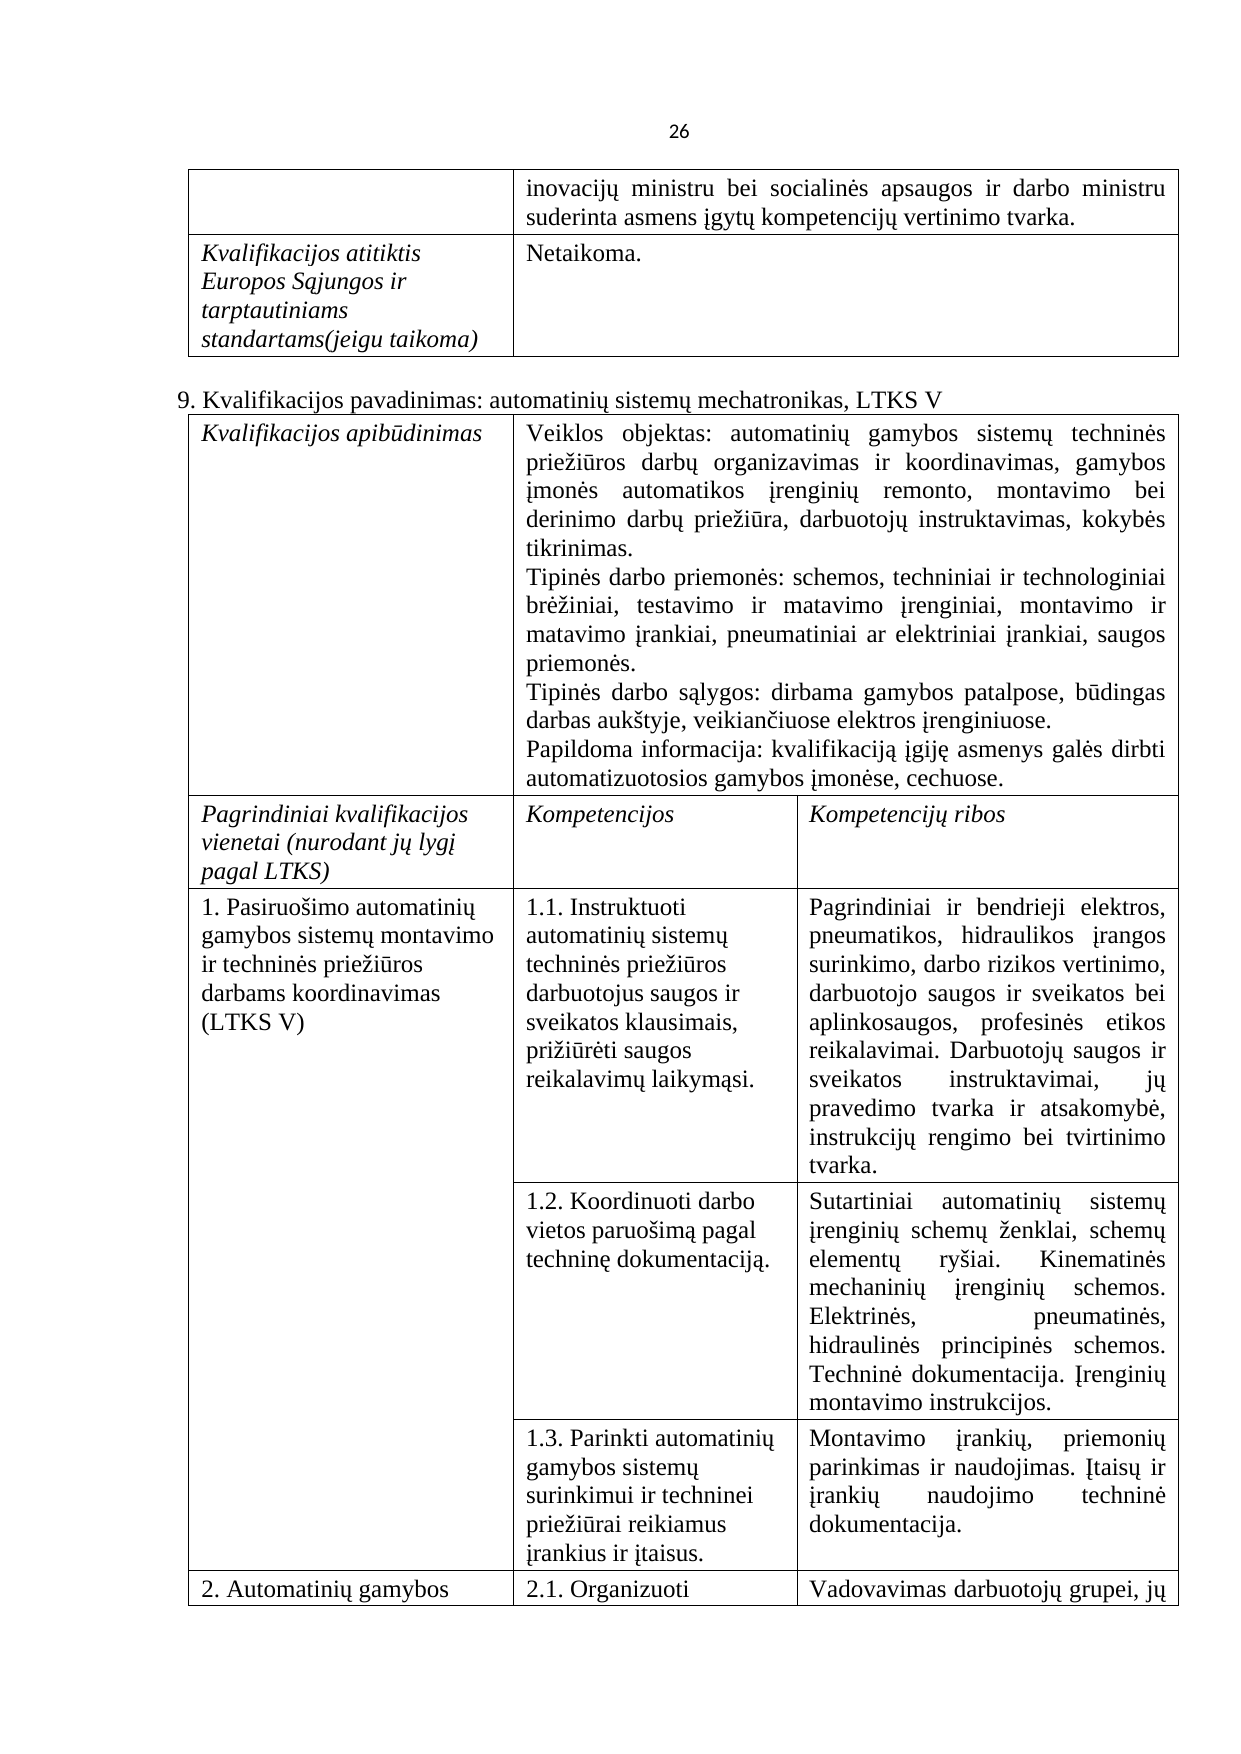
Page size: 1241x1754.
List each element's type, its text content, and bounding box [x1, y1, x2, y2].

table_cell Netaikoma. [514, 235, 1178, 356]
table_cell Kompetencijų ribos [798, 796, 1178, 888]
table_cell Montavimo įrankių, priemonių parinkimas ir naudojimas. Įtaisų ir įrankių naudojimo techninė dokumentacija. [798, 1420, 1178, 1570]
table_cell Sutartiniai automatinių sistemų įrenginių schemų ženklai, schemų elementų ryšiai. Kinematinės mechaninių įrenginių schemos. Elektrinės, pneumatinės, hidraulinės principinės schemos. Techninė dokumentacija. Įrenginių montavimo instrukcijos. [798, 1183, 1178, 1419]
table_cell Kompetencijos [514, 796, 797, 888]
table_cell [189, 170, 513, 234]
table_header Veiklos objektas: automatinių gamybos sistemų techninės priežiūros darbų organizavimas ir koordinavimas, gamybos įmonės automatikos įrenginių remonto, montavimo bei derinimo darbų priežiūra, darbuotojų instruktavimas, kokybės tikrinimas. Tipinės darbo priemonės: schemos, techniniai ir technologiniai brėžiniai, testavimo ir matavimo įrenginiai, montavimo ir matavimo įrankiai, pneumatiniai ar elektriniai įrankiai, saugos priemonės. Tipinės darbo sąlygos: dirbama gamybos patalpose, būdingas darbas aukštyje, veikiančiuose elektros įrenginiuose. Papildoma informacija: kvalifikaciją įgiję asmenys galės dirbti automatizuotosios gamybos įmonėse, cechuose. [514, 415, 1178, 795]
table_cell 2. Automatinių gamybos [189, 1571, 513, 1605]
table_header Kvalifikacijos apibūdinimas [189, 415, 513, 795]
table_cell 1.1. Instruktuoti automatinių sistemų techninės priežiūros darbuotojus saugos ir sveikatos klausimais, prižiūrėti saugos reikalavimų laikymąsi. [514, 889, 797, 1182]
table_cell 2.1. Organizuoti [514, 1571, 797, 1605]
table_cell 1.2. Koordinuoti darbo vietos paruošimą pagal techninę dokumentaciją. [514, 1183, 797, 1419]
table_cell 1. Pasiruošimo automatinių gamybos sistemų montavimo ir techninės priežiūros darbams koordinavimas (LTKS V) [189, 889, 513, 1570]
table_cell Pagrindiniai kvalifikacijos vienetai (nurodant jų lygį pagal LTKS) [189, 796, 513, 888]
table_cell 1.3. Parinkti automatinių gamybos sistemų surinkimui ir techninei priežiūrai reikiamus įrankius ir įtaisus. [514, 1420, 797, 1570]
text 9. Kvalifikacijos pavadinimas: automatinių sistemų mechatronikas, LTKS V [177, 385, 1181, 414]
table_cell inovacijų ministru bei socialinės apsaugos ir darbo ministru suderinta asmens įgytų kompetencijų vertinimo tvarka. [514, 170, 1178, 234]
table_cell Vadovavimas darbuotojų grupei, jų [798, 1571, 1178, 1605]
table_cell Kvalifikacijos atitiktis Europos Sąjungos ir tarptautiniams standartams(jeigu taikoma) [189, 235, 513, 356]
table_cell Pagrindiniai ir bendrieji elektros, pneumatikos, hidraulikos įrangos surinkimo, darbo rizikos vertinimo, darbuotojo saugos ir sveikatos bei aplinkosaugos, profesinės etikos reikalavimai. Darbuotojų saugos ir sveikatos instruktavimai, jų pravedimo tvarka ir atsakomybė, instrukcijų rengimo bei tvirtinimo tvarka. [798, 889, 1178, 1182]
